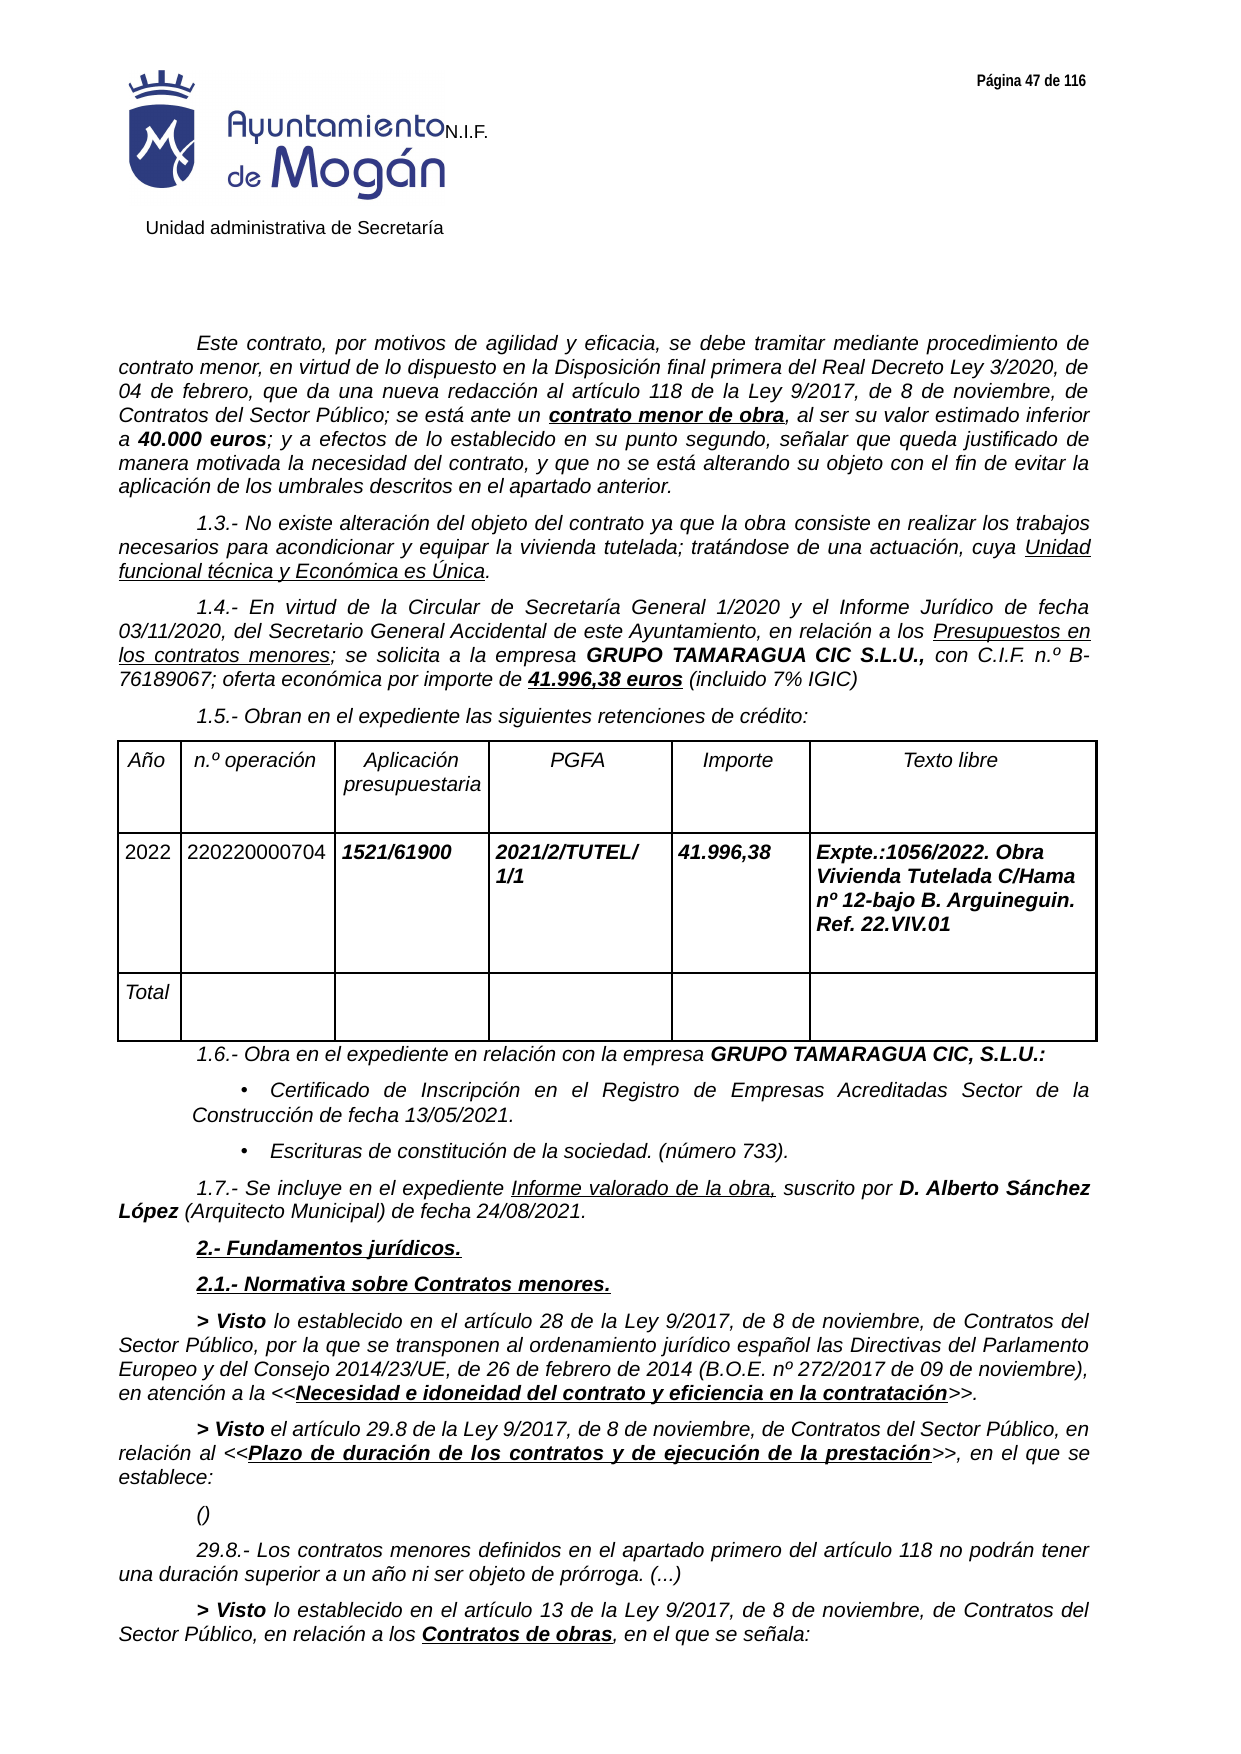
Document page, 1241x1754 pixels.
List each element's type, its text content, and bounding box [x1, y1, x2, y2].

table_cell [336, 974, 488, 1040]
text > Visto el artículo 29.8 de la Ley 9/2017, de 8 de noviembre, de Contratos del Sector Público, en relación al <<Plazo de duración de los contratos y de ejecución de la prestación>>, en el que se establece: [118, 1417, 1092, 1489]
text Este contrato, por motivos de agilidad y eficacia, se debe tramitar mediante procedimiento de contrato menor, en virtud de lo dispuesto en la Disposición final primera del Real Decreto Ley 3/2020, de 04 de febrero, que da una nueva redacción al artículo 118 de la Ley 9/2017, de 8 de noviembre, de Contratos del Sector Público; se está ante un contrato menor de obra, al ser su valor estimado inferior a 40.000 euros; y a efectos de lo establecido en su punto segundo, señalar que queda justificado de manera motivada la necesidad del contrato, y que no se está alterando su objeto con el fin de evitar la aplicación de los umbrales descritos en el apartado anterior. [118, 331, 1092, 498]
text 1.4.- En virtud de la Circular de Secretaría General 1/2020 y el Informe Jurídico de fecha 03/11/2020, del Secretario General Accidental de este Ayuntamiento, en relación a los Presupuestos en los contratos menores; se solicita a la empresa GRUPO TAMARAGUA CIC S.L.U., con C.I.F. n.º B- 76189067; oferta económica por importe de 41.996,38 euros (incluido 7% IGIC) [118, 595, 1092, 691]
text > Visto lo establecido en el artículo 28 de la Ley 9/2017, de 8 de noviembre, de Contratos del Sector Público, por la que se transponen al ordenamiento jurídico español las Directivas del Parlamento Europeo y del Consejo 2014/23/UE, de 26 de febrero de 2014 (B.O.E. nº 272/2017 de 09 de noviembre), en atención a la <<Necesidad e idoneidad del contrato y eficiencia en la contratación>>. [118, 1309, 1092, 1404]
table_header Importe [673, 742, 809, 832]
table_cell [182, 974, 334, 1040]
table_cell Total [119, 974, 180, 1040]
table_cell 2021/2/TUTEL/1/1 [490, 834, 671, 972]
text 1.3.- No existe alteración del objeto del contrato ya que la obra consiste en realizar los trabajos necesarios para acondicionar y equipar la vivienda tutelada; tratándose de una actuación, cuya Unidad funcional técnica y Económica es Única. [118, 511, 1092, 583]
text 29.8.- Los contratos menores definidos en el apartado primero del artículo 118 no podrán tener una duración superior a un año ni ser objeto de prórroga. (...) [118, 1538, 1092, 1586]
table_cell 41.996,38 [673, 834, 809, 972]
table_cell [490, 974, 671, 1040]
table_header PGFA [490, 742, 671, 832]
picture [128, 70, 445, 206]
table_header Aplicación presupuestaria [336, 742, 488, 832]
list Escrituras de constitución de la sociedad. (número 733). [162, 1139, 1092, 1163]
table_cell 2022 [119, 834, 180, 972]
text 2.1.- Normativa sobre Contratos menores. [118, 1272, 1092, 1296]
table_header Texto libre [811, 742, 1095, 832]
text 1.5.- Obran en el expediente las siguientes retenciones de crédito: [118, 703, 1092, 727]
text 1.7.- Se incluye en el expediente Informe valorado de la obra, suscrito por D. Alberto Sánchez López (Arquitecto Municipal) de fecha 24/08/2021. [118, 1175, 1092, 1223]
text () [118, 1501, 1092, 1525]
table_cell Expte.:1056/2022. Obra Vivienda Tutelada C/Hama nº 12-bajo B. Arguineguin. Ref. 22.VIV.01 [811, 834, 1095, 972]
text 1.6.- Obra en el expediente en relación con la empresa GRUPO TAMARAGUA CIC, S.L.U.: [118, 1042, 1092, 1066]
table_header n.º operación [182, 742, 334, 832]
table_cell 220220000704 [182, 834, 334, 972]
list Certificado de Inscripción en el Registro de Empresas Acreditadas Sector de la Construcción de fecha 13/05/2021. [162, 1078, 1092, 1126]
table_cell 1521/61900 [336, 834, 488, 972]
text > Visto lo establecido en el artículo 13 de la Ley 9/2017, de 8 de noviembre, de Contratos del Sector Público, en relación a los Contratos de obras, en el que se señala: [118, 1598, 1092, 1646]
table_cell [673, 974, 809, 1040]
table_header Año [119, 742, 180, 832]
table_cell [811, 974, 1095, 1040]
text 2.- Fundamentos jurídicos. [118, 1236, 1092, 1260]
